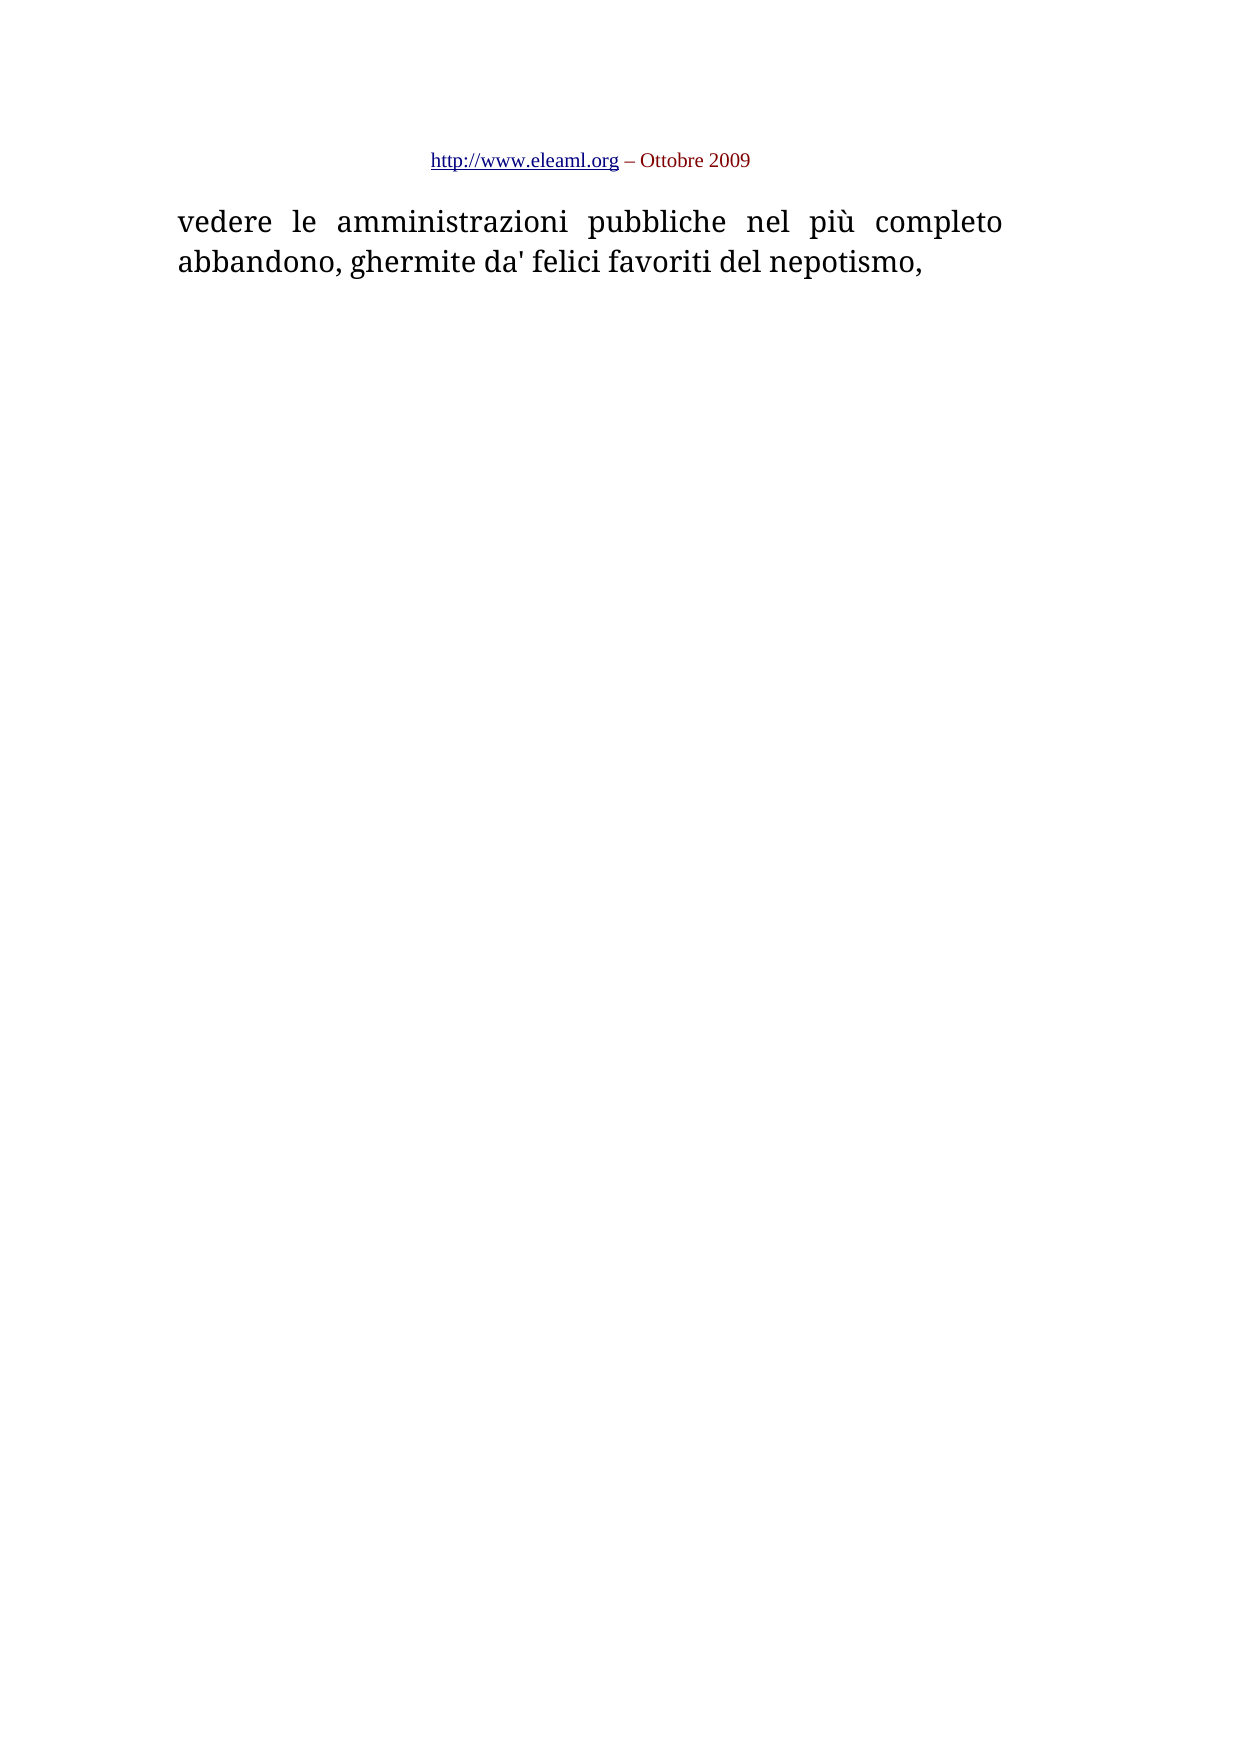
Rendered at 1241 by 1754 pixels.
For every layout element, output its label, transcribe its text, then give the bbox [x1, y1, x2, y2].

text vedere le amministrazioni pubbliche nel più completo abbandono, ghermite da' felici favoriti del nepotismo, [177, 201, 1004, 281]
